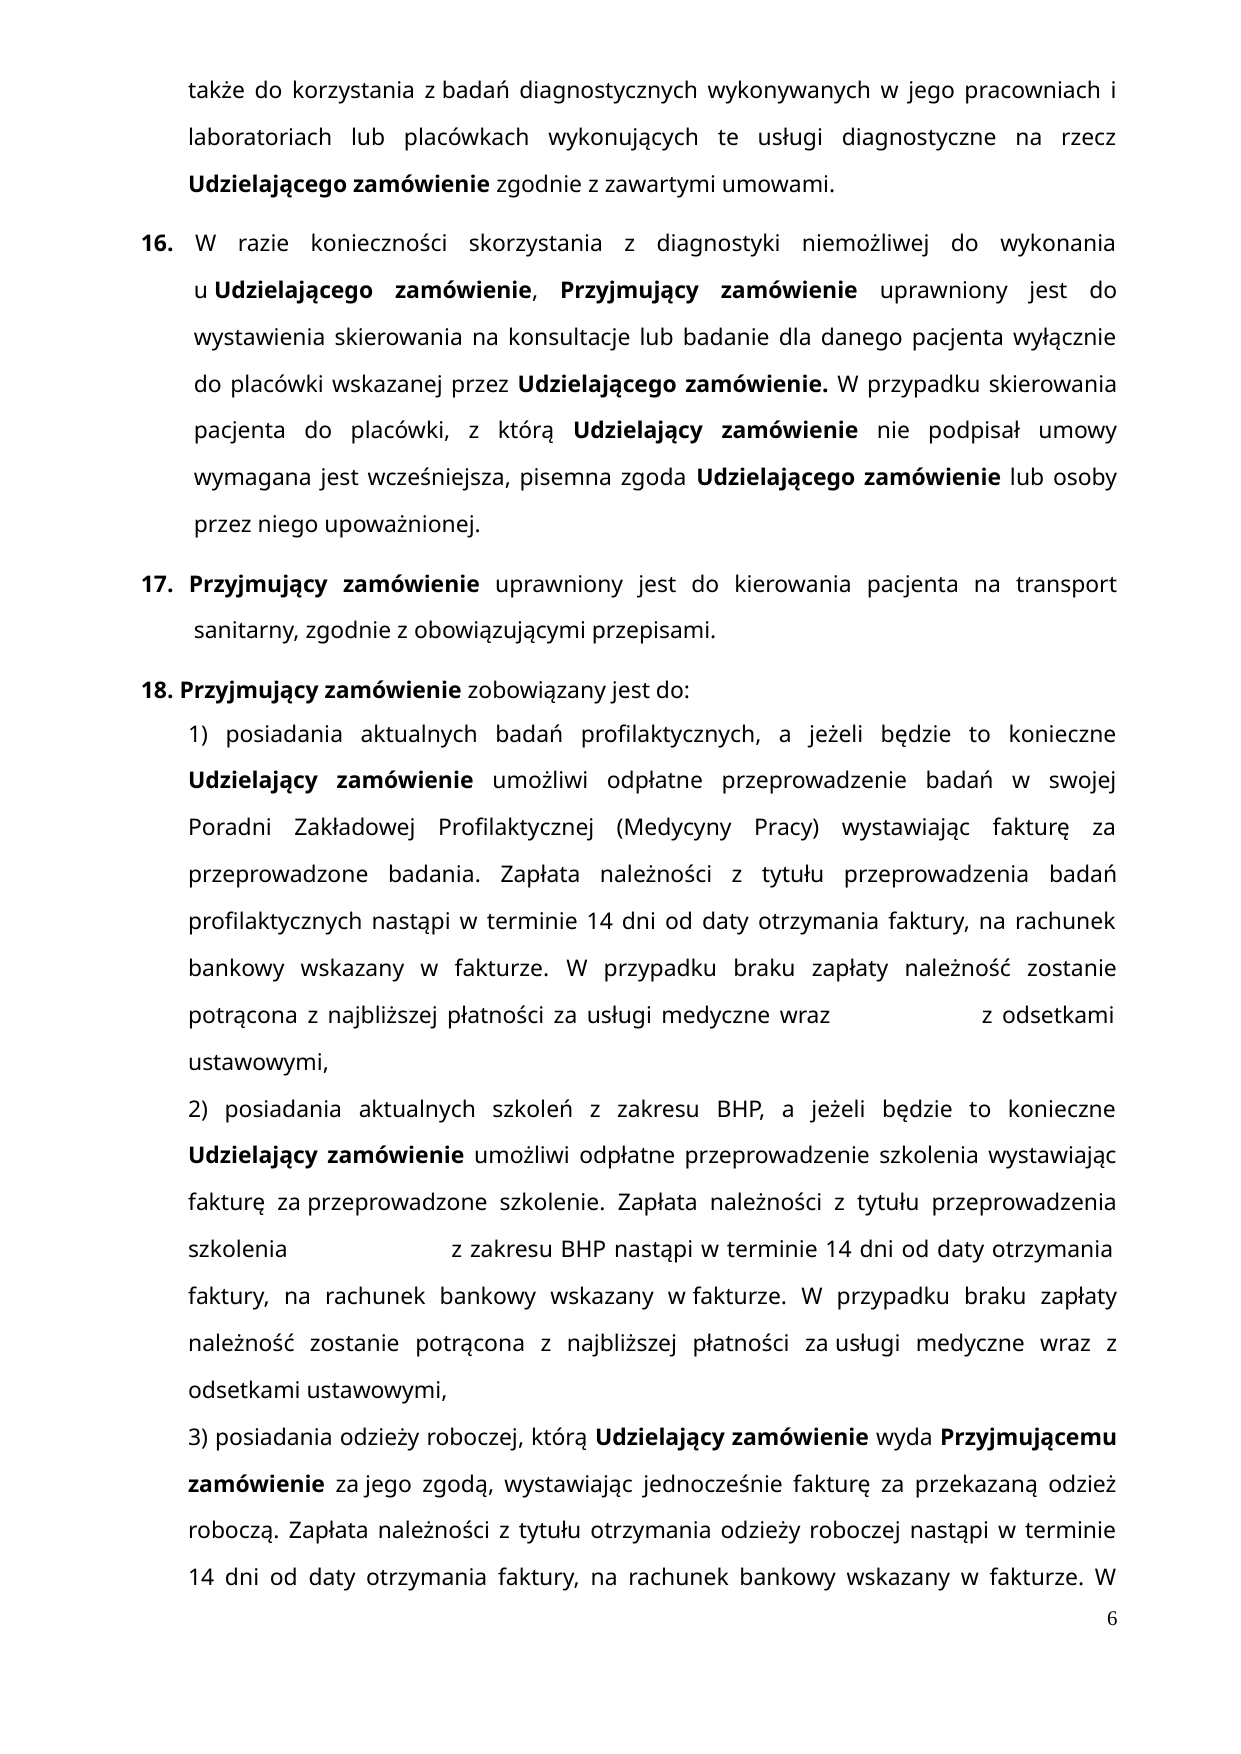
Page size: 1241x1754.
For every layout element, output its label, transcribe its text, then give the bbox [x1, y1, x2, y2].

text 17. Przyjmujący zamówienie uprawniony jest do kierowania pacjenta na transport sanitarny, zgodnie z obowiązującymi przepisami. [141, 567, 1117, 646]
text 2) posiadania aktualnych szkoleń z zakresu BHP, a jeżeli będzie to konieczne Udzielający zamówienie umożliwi odpłatne przeprowadzenie szkolenia wystawiając fakturę za przeprowadzone szkolenie. Zapłata należności z tytułu przeprowadzenia szkolenia z zakresu BHP nastąpi w terminie 14 dni od daty otrzymania faktury, na rachunek bankowy wskazany w fakturze. W przypadku braku zapłaty należność zostanie potrącona z najbliższej płatności za usługi medyczne wraz z odsetkami ustawowymi, [188, 1092, 1117, 1405]
text 18. Przyjmujący zamówienie zobowiązany jest do: [141, 674, 1117, 705]
text 1) posiadania aktualnych badań profilaktycznych, a jeżeli będzie to konieczne Udzielający zamówienie umożliwi odpłatne przeprowadzenie badań w swojej Poradni Zakładowej Profilaktycznej (Medycyny Pracy) wystawiając fakturę za przeprowadzone badania. Zapłata należności z tytułu przeprowadzenia badań profilaktycznych nastąpi w terminie 14 dni od daty otrzymania faktury, na rachunek bankowy wskazany w fakturze. W przypadku braku zapłaty należność zostanie potrącona z najbliższej płatności za usługi medyczne wraz z odsetkami ustawowymi, [188, 717, 1117, 1077]
text 3) posiadania odzieży roboczej, którą Udzielający zamówienie wyda Przyjmującemu zamówienie za jego zgodą, wystawiając jednocześnie fakturę za przekazaną odzież roboczą. Zapłata należności z tytułu otrzymania odzieży roboczej nastąpi w terminie 14 dni od daty otrzymania faktury, na rachunek bankowy wskazany w fakturze. W [188, 1421, 1117, 1592]
text także do korzystania z badań diagnostycznych wykonywanych w jego pracowniach i laboratoriach lub placówkach wykonujących te usługi diagnostyczne na rzecz Udzielającego zamówienie zgodnie z zawartymi umowami. [141, 74, 1117, 199]
text 16. W razie konieczności skorzystania z diagnostyki niemożliwej do wykonania u Udzielającego zamówienie, Przyjmujący zamówienie uprawniony jest do wystawienia skierowania na konsultacje lub badanie dla danego pacjenta wyłącznie do placówki wskazanej przez Udzielającego zamówienie. W przypadku skierowania pacjenta do placówki, z którą Udzielający zamówienie nie podpisał umowy wymagana jest wcześniejsza, pisemna zgoda Udzielającego zamówienie lub osoby przez niego upoważnionej. [141, 227, 1117, 539]
